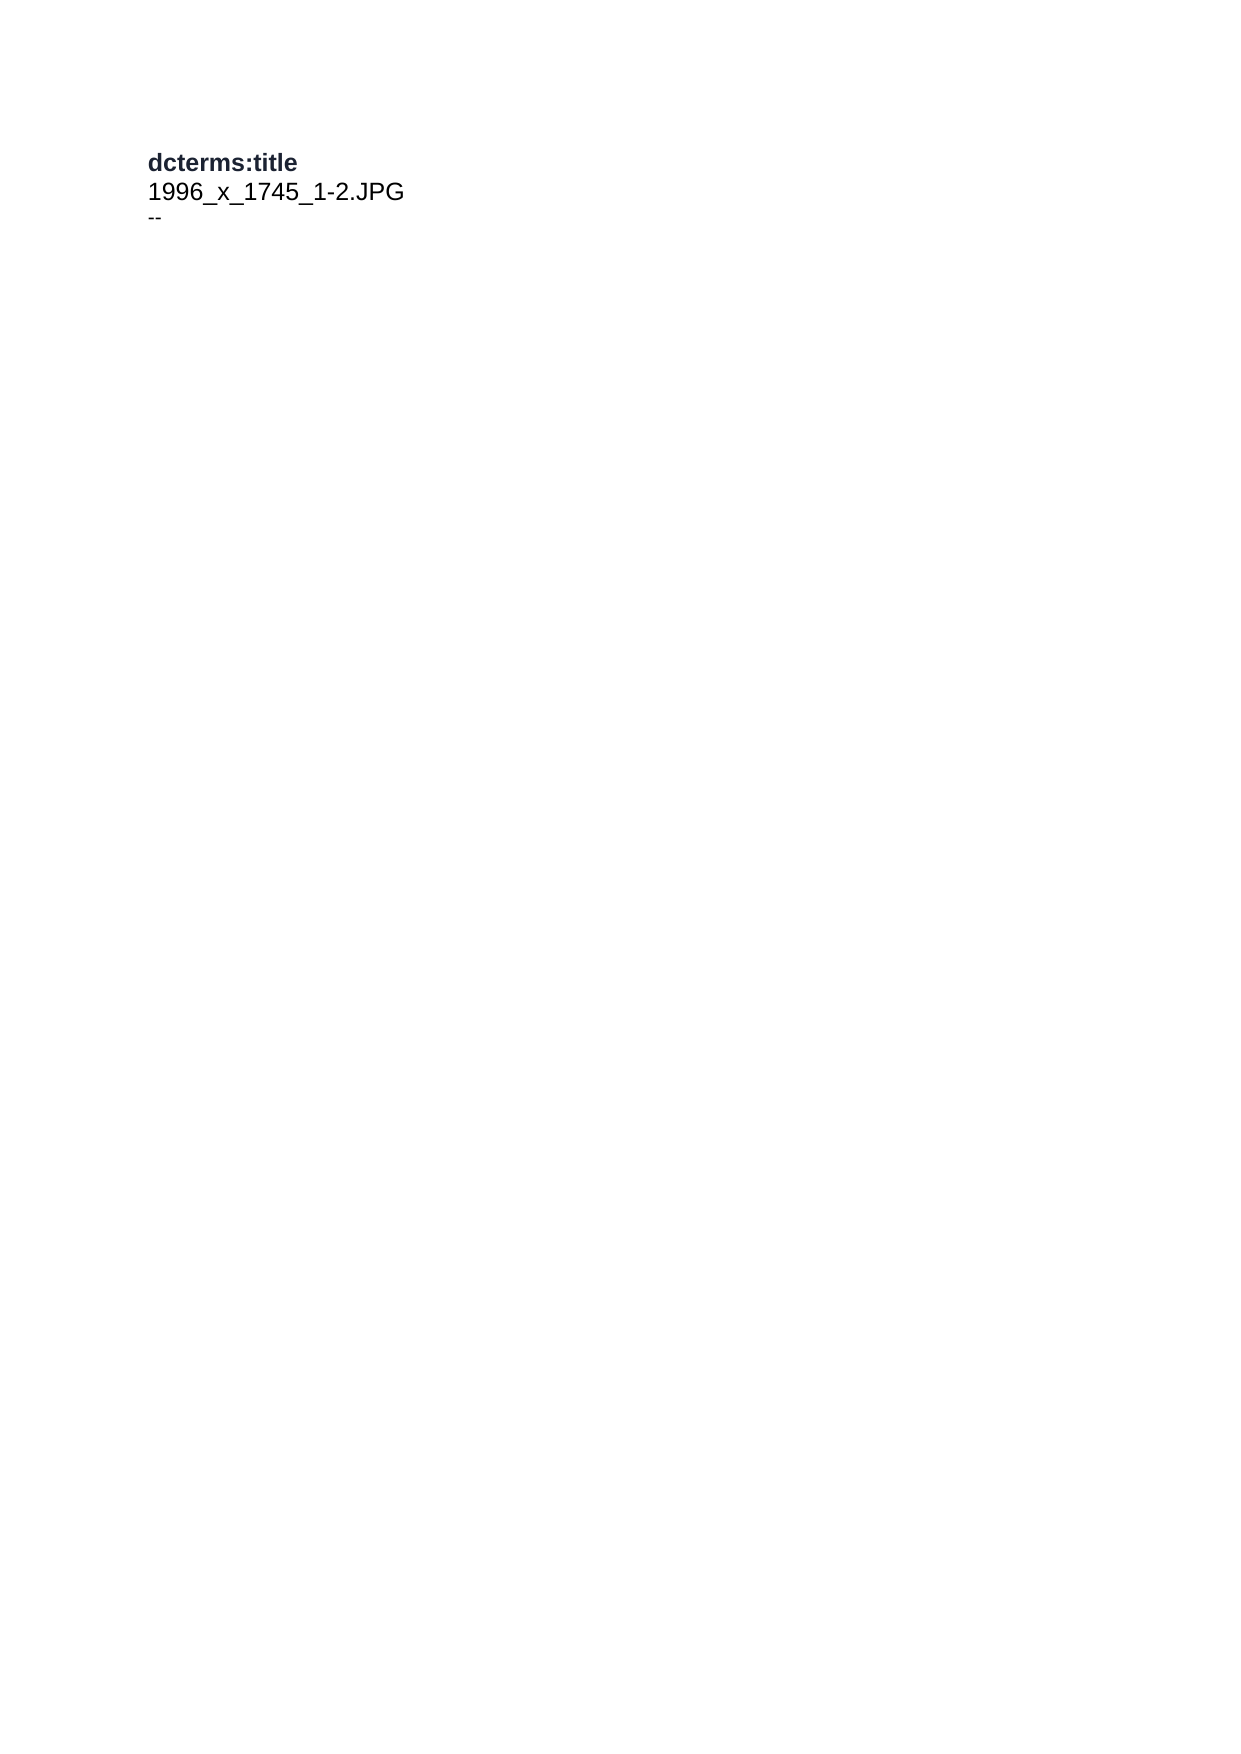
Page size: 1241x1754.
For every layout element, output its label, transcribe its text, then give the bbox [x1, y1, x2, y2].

text 1996_x_1745_1-2.JPG [148, 176, 1092, 205]
text -- [148, 205, 1092, 229]
text dcterms:title [148, 148, 1092, 176]
